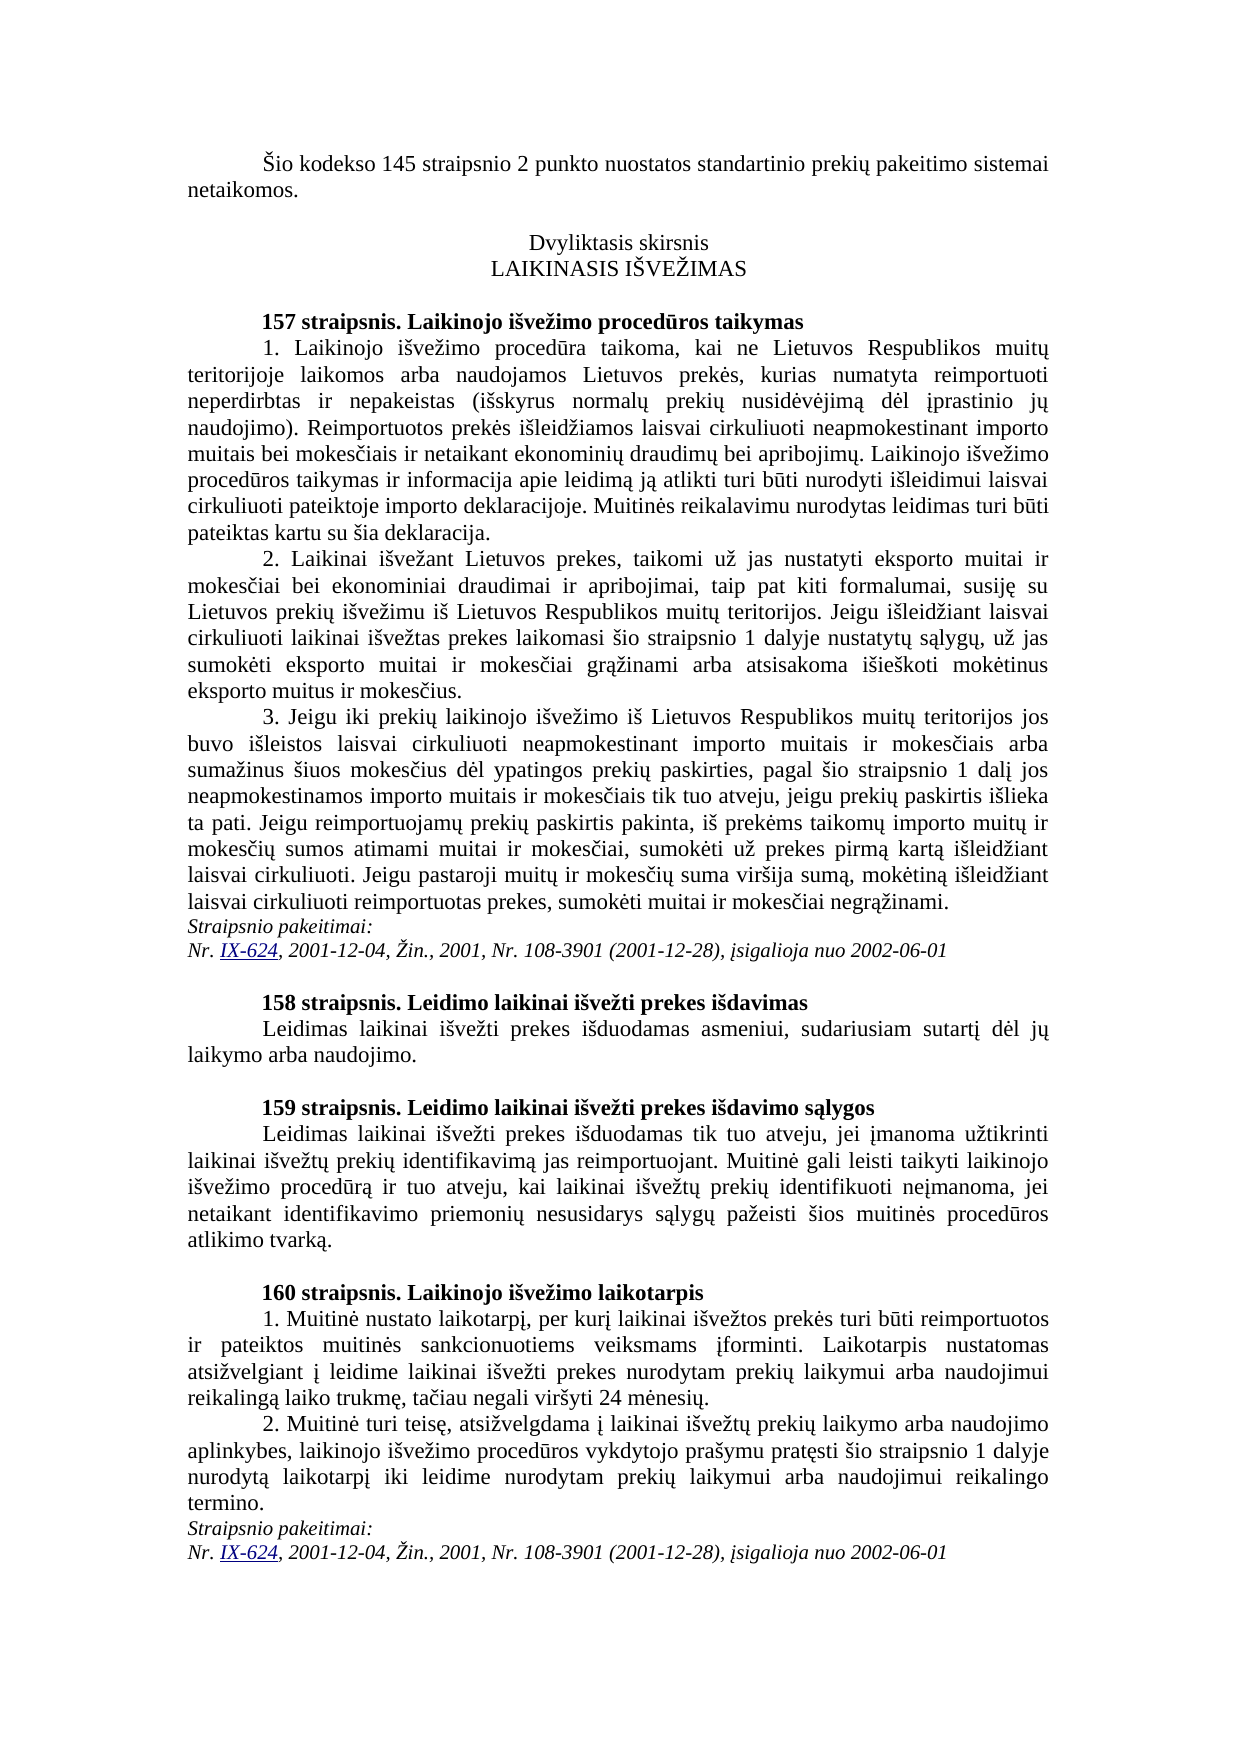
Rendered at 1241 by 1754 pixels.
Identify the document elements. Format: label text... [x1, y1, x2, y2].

text Straipsnio pakeitimai: [187, 1516, 1050, 1540]
text Dvyliktasis skirsnis [187, 229, 1050, 255]
text 2. Muitinė turi teisę, atsižvelgdama į laikinai išvežtų prekių laikymo arba naudojimo aplinkybes, laikinojo išvežimo procedūros vykdytojo prašymu pratęsti šio straipsnio 1 dalyje nurodytą laikotarpį iki leidime nurodytam prekių laikymui arba naudojimui reikalingo termino. [187, 1410, 1050, 1516]
text Nr. IX-624, 2001-12-04, Žin., 2001, Nr. 108-3901 (2001-12-28), įsigalioja nuo 2002-06-01 [187, 1540, 1050, 1564]
text Straipsnio pakeitimai: [187, 914, 1050, 938]
text 2. Laikinai išvežant Lietuvos prekes, taikomi už jas nustatyti eksporto muitai ir mokesčiai bei ekonominiai draudimai ir apribojimai, taip pat kiti formalumai, susiję su Lietuvos prekių išvežimu iš Lietuvos Respublikos muitų teritorijos. Jeigu išleidžiant laisvai cirkuliuoti laikinai išvežtas prekes laikomasi šio straipsnio 1 dalyje nustatytų sąlygų, už jas sumokėti eksporto muitai ir mokesčiai grąžinami arba atsisakoma išieškoti mokėtinus eksporto muitus ir mokesčius. [187, 545, 1050, 703]
text Leidimas laikinai išvežti prekes išduodamas tik tuo atveju, jei įmanoma užtikrinti laikinai išvežtų prekių identifikavimą jas reimportuojant. Muitinė gali leisti taikyti laikinojo išvežimo procedūrą ir tuo atveju, kai laikinai išvežtų prekių identifikuoti neįmanoma, jei netaikant identifikavimo priemonių nesusidarys sąlygų pažeisti šios muitinės procedūros atlikimo tvarką. [187, 1121, 1050, 1252]
text 157 straipsnis. Laikinojo išvežimo procedūros taikymas [187, 308, 1050, 334]
text 159 straipsnis. Leidimo laikinai išvežti prekes išdavimo sąlygos [187, 1094, 1050, 1121]
text 1. Muitinė nustato laikotarpį, per kurį laikinai išvežtos prekės turi būti reimportuotos ir pateiktos muitinės sankcionuotiems veiksmams įforminti. Laikotarpis nustatomas atsižvelgiant į leidime laikinai išvežti prekes nurodytam prekių laikymui arba naudojimui reikalingą laiko trukmę, tačiau negali viršyti 24 mėnesių. [187, 1305, 1050, 1410]
text Nr. IX-624, 2001-12-04, Žin., 2001, Nr. 108-3901 (2001-12-28), įsigalioja nuo 2002-06-01 [187, 938, 1050, 962]
text Leidimas laikinai išvežti prekes išduodamas asmeniui, sudariusiam sutartį dėl jų laikymo arba naudojimo. [187, 1015, 1050, 1068]
text LAIKINASIS IŠVEŽIMAS [187, 255, 1050, 282]
text 3. Jeigu iki prekių laikinojo išvežimo iš Lietuvos Respublikos muitų teritorijos jos buvo išleistos laisvai cirkuliuoti neapmokestinant importo muitais ir mokesčiais arba sumažinus šiuos mokesčius dėl ypatingos prekių paskirties, pagal šio straipsnio 1 dalį jos neapmokestinamos importo muitais ir mokesčiais tik tuo atveju, jeigu prekių paskirtis išlieka ta pati. Jeigu reimportuojamų prekių paskirtis pakinta, iš prekėms taikomų importo muitų ir mokesčių sumos atimami muitai ir mokesčiai, sumokėti už prekes pirmą kartą išleidžiant laisvai cirkuliuoti. Jeigu pastaroji muitų ir mokesčių suma viršija sumą, mokėtiną išleidžiant laisvai cirkuliuoti reimportuotas prekes, sumokėti muitai ir mokesčiai negrąžinami. [187, 703, 1050, 914]
text Šio kodekso 145 straipsnio 2 punkto nuostatos standartinio prekių pakeitimo sistemai netaikomos. [187, 150, 1050, 203]
text 158 straipsnis. Leidimo laikinai išvežti prekes išdavimas [187, 989, 1050, 1015]
text 1. Laikinojo išvežimo procedūra taikoma, kai ne Lietuvos Respublikos muitų teritorijoje laikomos arba naudojamos Lietuvos prekės, kurias numatyta reimportuoti neperdirbtas ir nepakeistas (išskyrus normalų prekių nusidėvėjimą dėl įprastinio jų naudojimo). Reimportuotos prekės išleidžiamos laisvai cirkuliuoti neapmokestinant importo muitais bei mokesčiais ir netaikant ekonominių draudimų bei apribojimų. Laikinojo išvežimo procedūros taikymas ir informacija apie leidimą ją atlikti turi būti nurodyti išleidimui laisvai cirkuliuoti pateiktoje importo deklaracijoje. Muitinės reikalavimu nurodytas leidimas turi būti pateiktas kartu su šia deklaracija. [187, 334, 1050, 545]
text 160 straipsnis. Laikinojo išvežimo laikotarpis [187, 1279, 1050, 1305]
